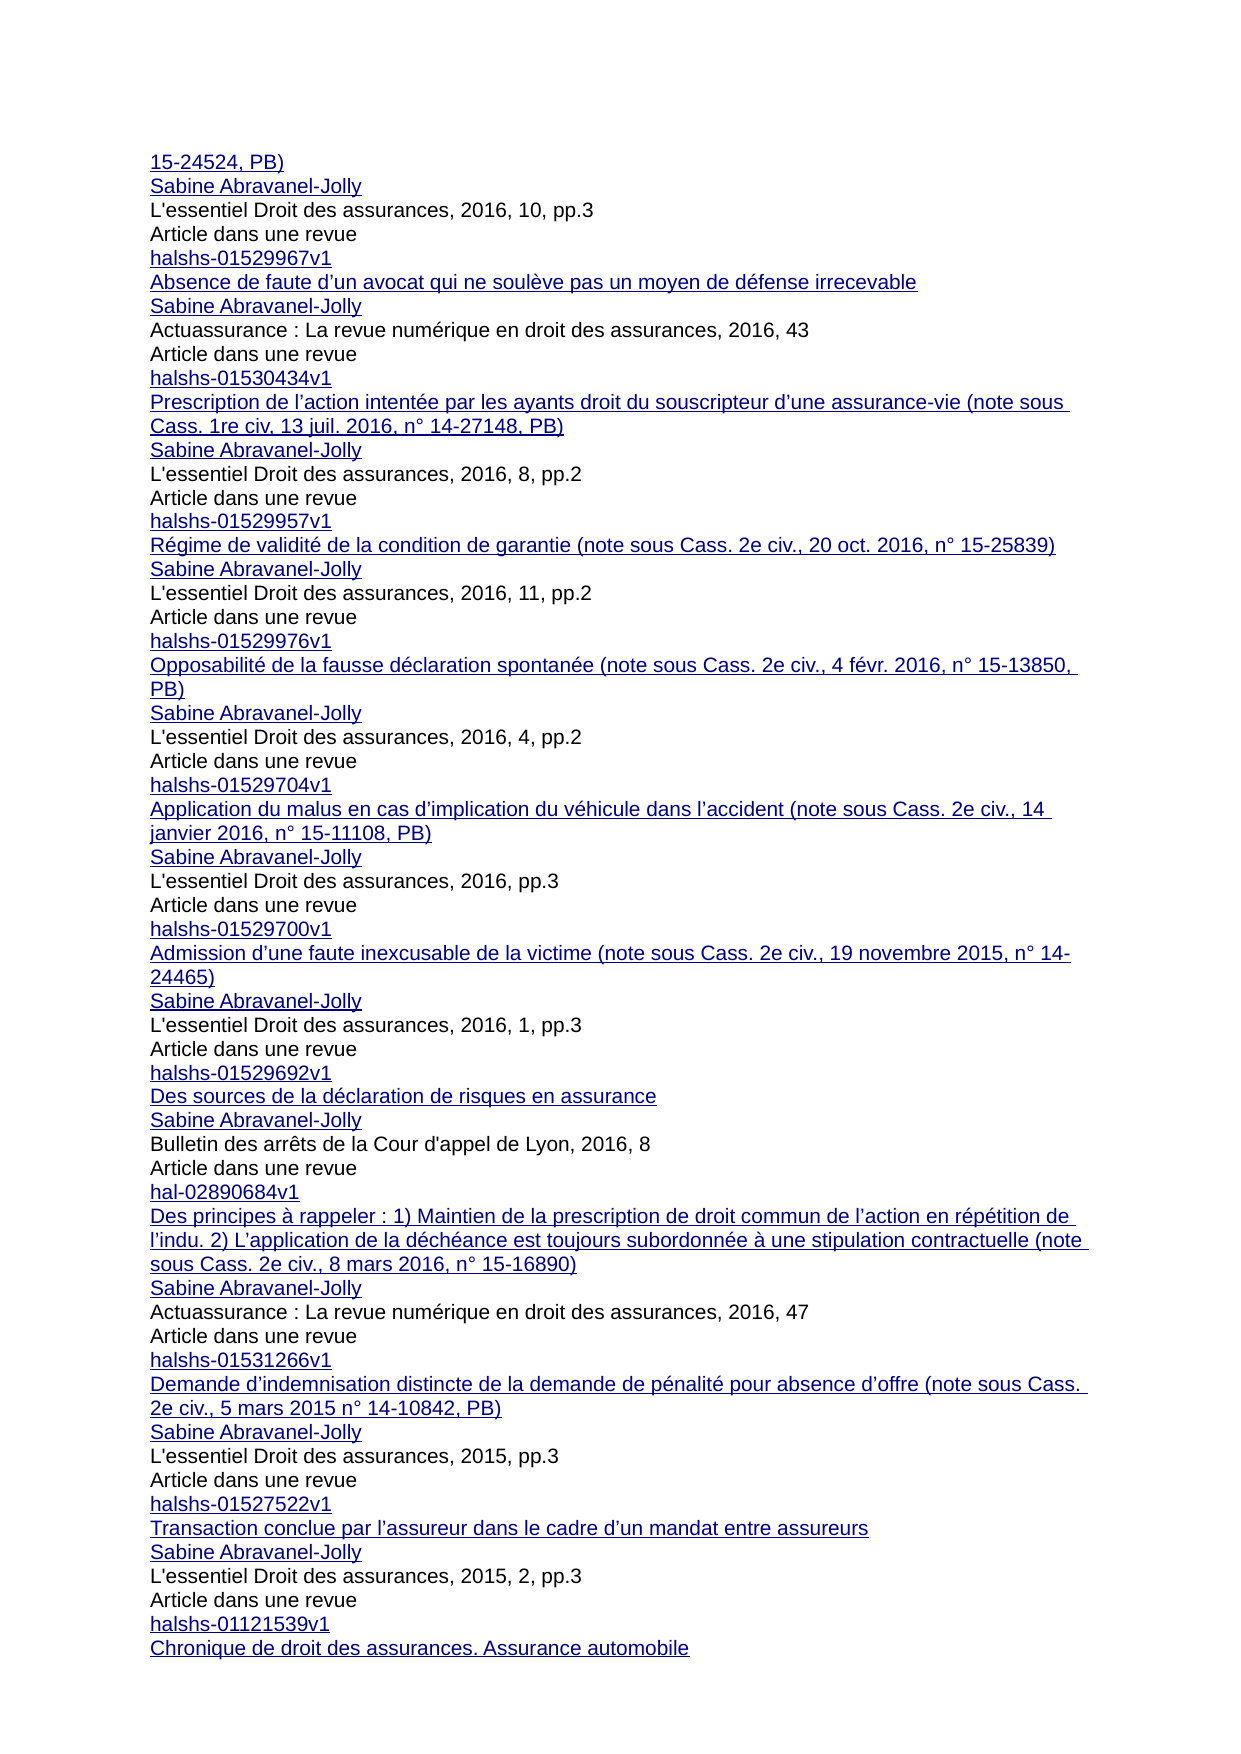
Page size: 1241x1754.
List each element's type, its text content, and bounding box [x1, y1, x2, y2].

table_cell Absence de faute d’un avocat qui ne soulève pas un moyen de défense irrecevable Sabine Abravanel-Jolly Actuassurance : La revue numérique en droit des assurances, 2016, 43 Article dans une revue halshs-01530434v1 [150, 270, 1090, 389]
table_cell Chronique de droit des assurances. Assurance automobile [150, 1635, 1090, 1659]
table_cell Application du malus en cas d’implication du véhicule dans l’accident (note sous Cass. 2e civ., 14 janvier 2016, n° 15-11108, PB) Sabine Abravanel-Jolly L'essentiel Droit des assurances, 2016, pp.3 Article dans une revue halshs-01529700v1 [150, 797, 1090, 941]
table_cell Des principes à rappeler : 1) Maintien de la prescription de droit commun de l’action en répétition de l’indu. 2) L’application de la déchéance est toujours subordonnée à une stipulation contractuelle (note sous Cass. 2e civ., 8 mars 2016, n° 15-16890) Sabine Abravanel-Jolly Actuassurance : La revue numérique en droit des assurances, 2016, 47 Article dans une revue halshs-01531266v1 [150, 1204, 1090, 1372]
table_cell Transaction conclue par l’assureur dans le cadre d’un mandat entre assureurs Sabine Abravanel-Jolly L'essentiel Droit des assurances, 2015, 2, pp.3 Article dans une revue halshs-01121539v1 [150, 1516, 1090, 1635]
table_cell Des sources de la déclaration de risques en assurance Sabine Abravanel-Jolly Bulletin des arrêts de la Cour d'appel de Lyon, 2016, 8 Article dans une revue hal-02890684v1 [150, 1084, 1090, 1204]
table_cell Admission d’une faute inexcusable de la victime (note sous Cass. 2e civ., 19 novembre 2015, n° 14-24465) Sabine Abravanel-Jolly L'essentiel Droit des assurances, 2016, 1, pp.3 Article dans une revue halshs-01529692v1 [150, 941, 1090, 1084]
table_cell Demande d’indemnisation distincte de la demande de pénalité pour absence d’offre (note sous Cass. 2e civ., 5 mars 2015 n° 14-10842, PB) Sabine Abravanel-Jolly L'essentiel Droit des assurances, 2015, pp.3 Article dans une revue halshs-01527522v1 [150, 1372, 1090, 1516]
table_cell Opposabilité de la fausse déclaration spontanée (note sous Cass. 2e civ., 4 févr. 2016, n° 15-13850, PB) Sabine Abravanel-Jolly L'essentiel Droit des assurances, 2016, 4, pp.2 Article dans une revue halshs-01529704v1 [150, 653, 1090, 797]
table_cell Régime de validité de la condition de garantie (note sous Cass. 2e civ., 20 oct. 2016, n° 15-25839) Sabine Abravanel-Jolly L'essentiel Droit des assurances, 2016, 11, pp.2 Article dans une revue halshs-01529976v1 [150, 533, 1090, 653]
table_cell 15-24524, PB) Sabine Abravanel-Jolly L'essentiel Droit des assurances, 2016, 10, pp.3 Article dans une revue halshs-01529967v1 [150, 150, 1090, 270]
table_cell Prescription de l’action intentée par les ayants droit du souscripteur d’une assurance-vie (note sous Cass. 1re civ, 13 juil. 2016, n° 14-27148, PB) Sabine Abravanel-Jolly L'essentiel Droit des assurances, 2016, 8, pp.2 Article dans une revue halshs-01529957v1 [150, 390, 1090, 533]
